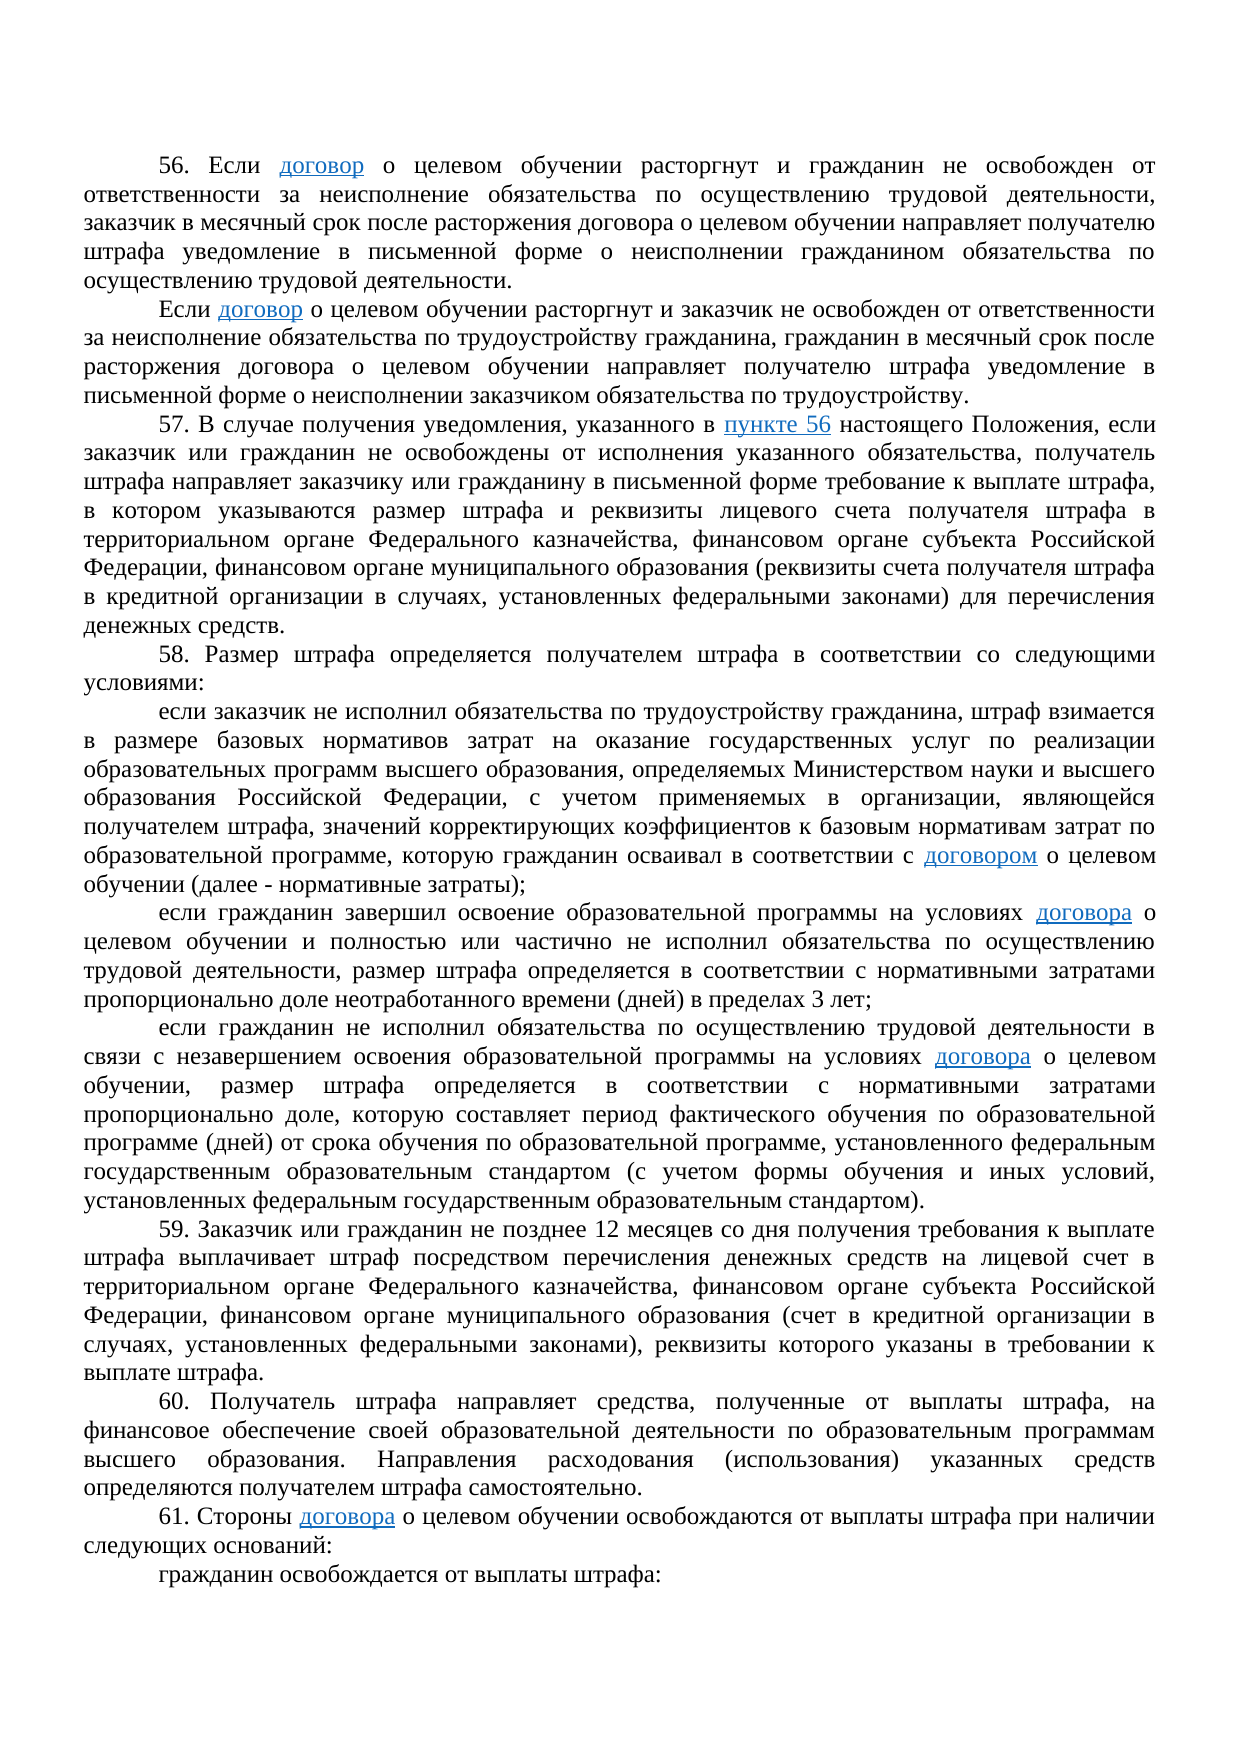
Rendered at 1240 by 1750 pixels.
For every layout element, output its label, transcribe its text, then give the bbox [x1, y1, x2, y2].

text 59. Заказчик или гражданин не позднее 12 месяцев со дня получения требования к выплате штрафа выплачивает штраф посредством перечисления денежных средств на лицевой счет в территориальном органе Федерального казначейства, финансовом органе субъекта Российской Федерации, финансовом органе муниципального образования (счет в кредитной организации в случаях, установленных федеральными законами), реквизиты которого указаны в требовании к выплате штрафа. [83, 1214, 1156, 1386]
text 60. Получатель штрафа направляет средства, полученные от выплаты штрафа, на финансовое обеспечение своей образовательной деятельности по образовательным программам высшего образования. Направления расходования (использования) указанных средств определяются получателем штрафа самостоятельно. [83, 1386, 1156, 1501]
text 61. Стороны договора о целевом обучении освобождаются от выплаты штрафа при наличии следующих оснований: [83, 1501, 1156, 1559]
text если гражданин не исполнил обязательства по осуществлению трудовой деятельности в связи с незавершением освоения образовательной программы на условиях договора о целевом обучении, размер штрафа определяется в соответствии с нормативными затратами пропорционально доле, которую составляет период фактического обучения по образовательной программе (дней) от срока обучения по образовательной программе, установленного федеральным государственным образовательным стандартом (с учетом формы обучения и иных условий, установленных федеральным государственным образовательным стандартом). [83, 1012, 1156, 1214]
text 56. Если договор о целевом обучении расторгнут и гражданин не освобожден от ответственности за неисполнение обязательства по осуществлению трудовой деятельности, заказчик в месячный срок после расторжения договора о целевом обучении направляет получателю штрафа уведомление в письменной форме о неисполнении гражданином обязательства по осуществлению трудовой деятельности. [83, 150, 1156, 294]
text гражданин освобождается от выплаты штрафа: [83, 1559, 1156, 1587]
text если заказчик не исполнил обязательства по трудоустройству гражданина, штраф взимается в размере базовых нормативов затрат на оказание государственных услуг по реализации образовательных программ высшего образования, определяемых Министерством науки и высшего образования Российской Федерации, с учетом применяемых в организации, являющейся получателем штрафа, значений корректирующих коэффициентов к базовым нормативам затрат по образовательной программе, которую гражданин осваивал в соответствии с договором о целевом обучении (далее - нормативные затраты); [83, 696, 1156, 897]
text если гражданин завершил освоение образовательной программы на условиях договора о целевом обучении и полностью или частично не исполнил обязательства по осуществлению трудовой деятельности, размер штрафа определяется в соответствии с нормативными затратами пропорционально доле неотработанного времени (дней) в пределах 3 лет; [83, 897, 1156, 1012]
text 57. В случае получения уведомления, указанного в пункте 56 настоящего Положения, если заказчик или гражданин не освобождены от исполнения указанного обязательства, получатель штрафа направляет заказчику или гражданину в письменной форме требование к выплате штрафа, в котором указываются размер штрафа и реквизиты лицевого счета получателя штрафа в территориальном органе Федерального казначейства, финансовом органе субъекта Российской Федерации, финансовом органе муниципального образования (реквизиты счета получателя штрафа в кредитной организации в случаях, установленных федеральными законами) для перечисления денежных средств. [83, 409, 1156, 639]
text 58. Размер штрафа определяется получателем штрафа в соответствии со следующими условиями: [83, 639, 1156, 696]
text Если договор о целевом обучении расторгнут и заказчик не освобожден от ответственности за неисполнение обязательства по трудоустройству гражданина, гражданин в месячный срок после расторжения договора о целевом обучении направляет получателю штрафа уведомление в письменной форме о неисполнении заказчиком обязательства по трудоустройству. [83, 294, 1156, 409]
